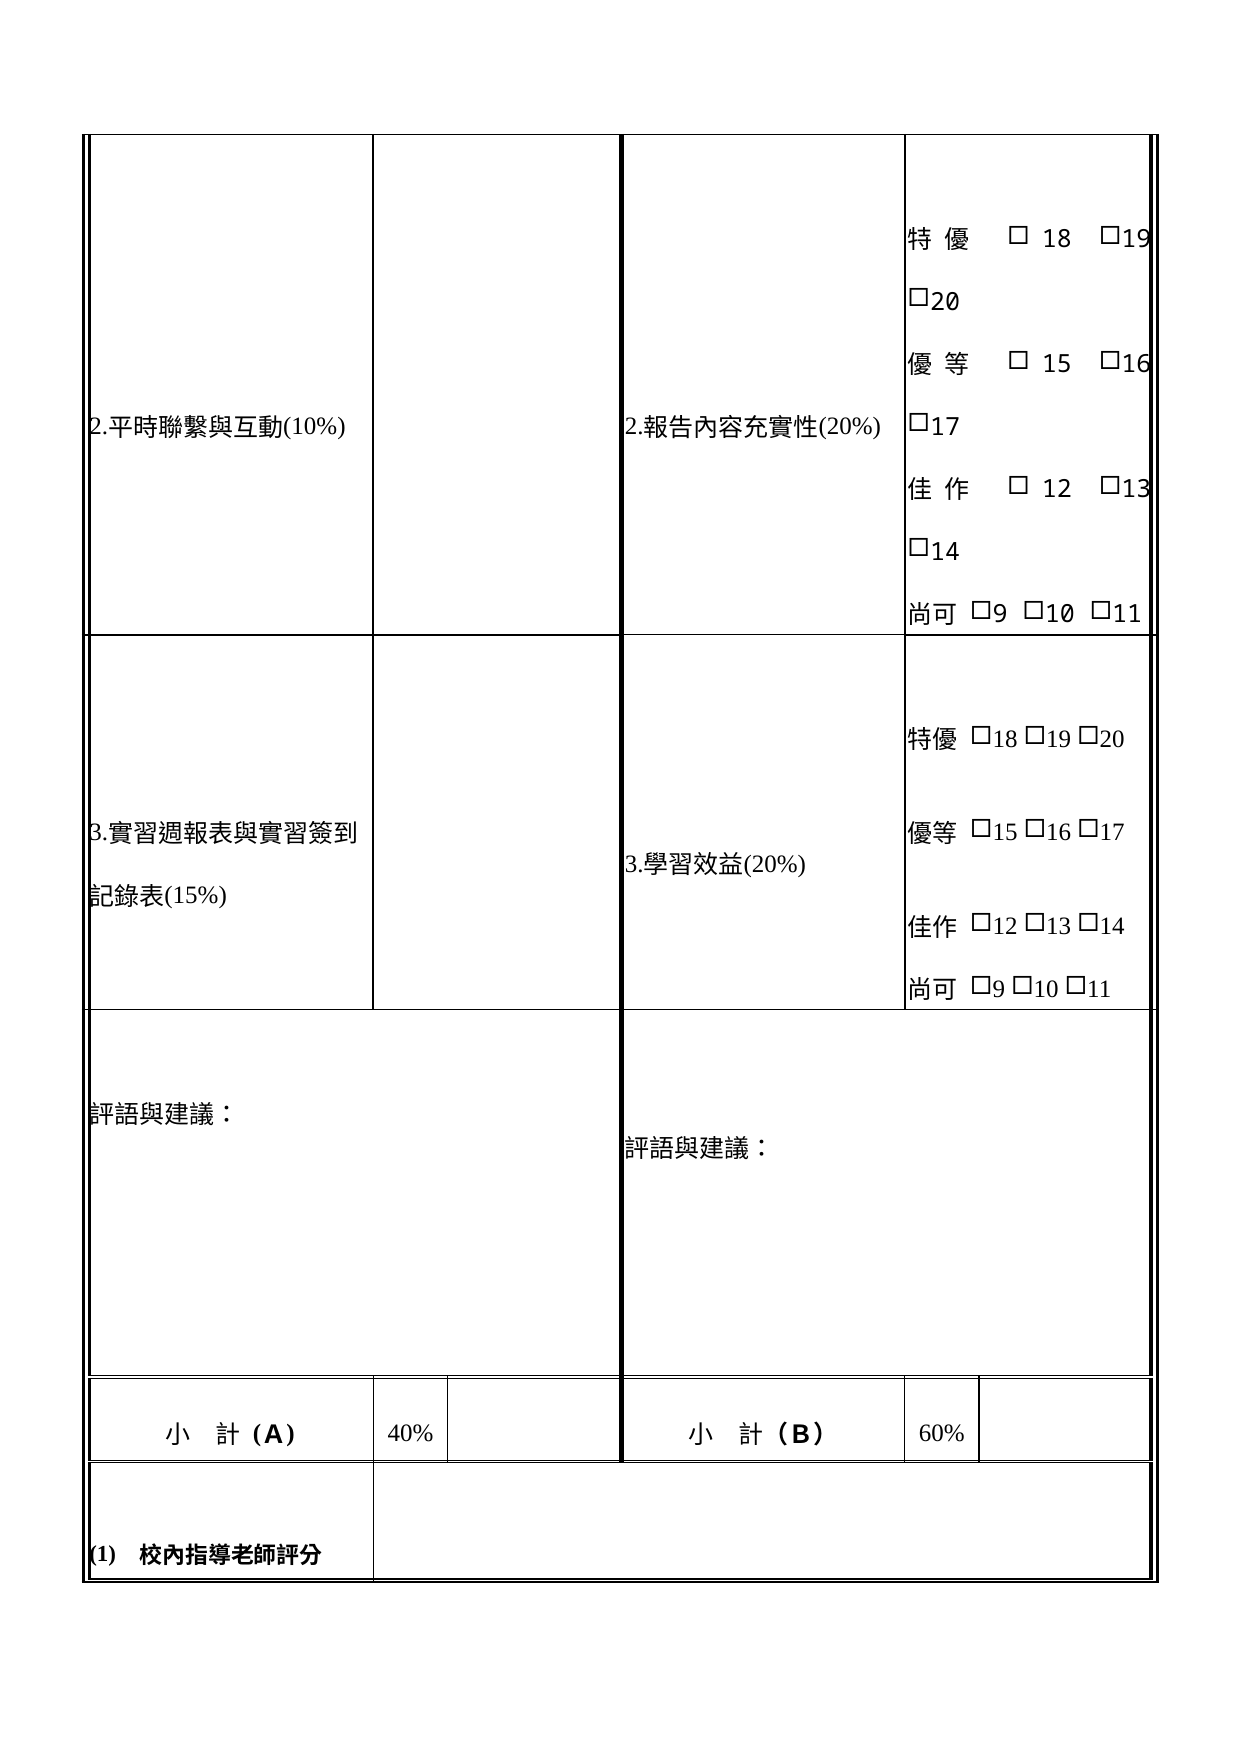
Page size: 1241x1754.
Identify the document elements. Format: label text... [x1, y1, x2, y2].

table_cell 評語與建議： [624, 1010, 1149, 1375]
table_cell 40% [374, 1379, 447, 1460]
table_cell 2.平時聯繫與互動(10%) [91, 135, 372, 634]
table_cell 3.實習週報表與實習簽到記錄表(15%) [91, 636, 372, 1009]
table_cell [374, 636, 619, 1009]
table_cell [980, 1379, 1149, 1460]
table_cell 小 計（Ｂ） [624, 1379, 904, 1460]
table_cell [448, 1379, 619, 1460]
table_cell 評語與建議： [91, 1010, 619, 1375]
table_cell 小 計 (Ａ) [91, 1379, 373, 1460]
table_cell 特優 18 19 20 優等 15 16 17 佳作 12 13 14 尚可 9 10 11 [906, 636, 1149, 1009]
table_cell 3.學習效益(20%) [624, 635, 904, 1009]
table_cell 2.報告內容充實性(20%) [624, 135, 904, 634]
table_cell 特優 18 19 20 優等 15 16 17 佳作 12 13 14 尚可 9 10 11 [906, 135, 1149, 634]
table_cell [374, 1463, 1149, 1578]
table_cell 60% [905, 1379, 978, 1460]
table_cell 校內指導老師評分 (Ａ＋Ｂ) [91, 1463, 373, 1578]
table_cell [374, 135, 619, 634]
